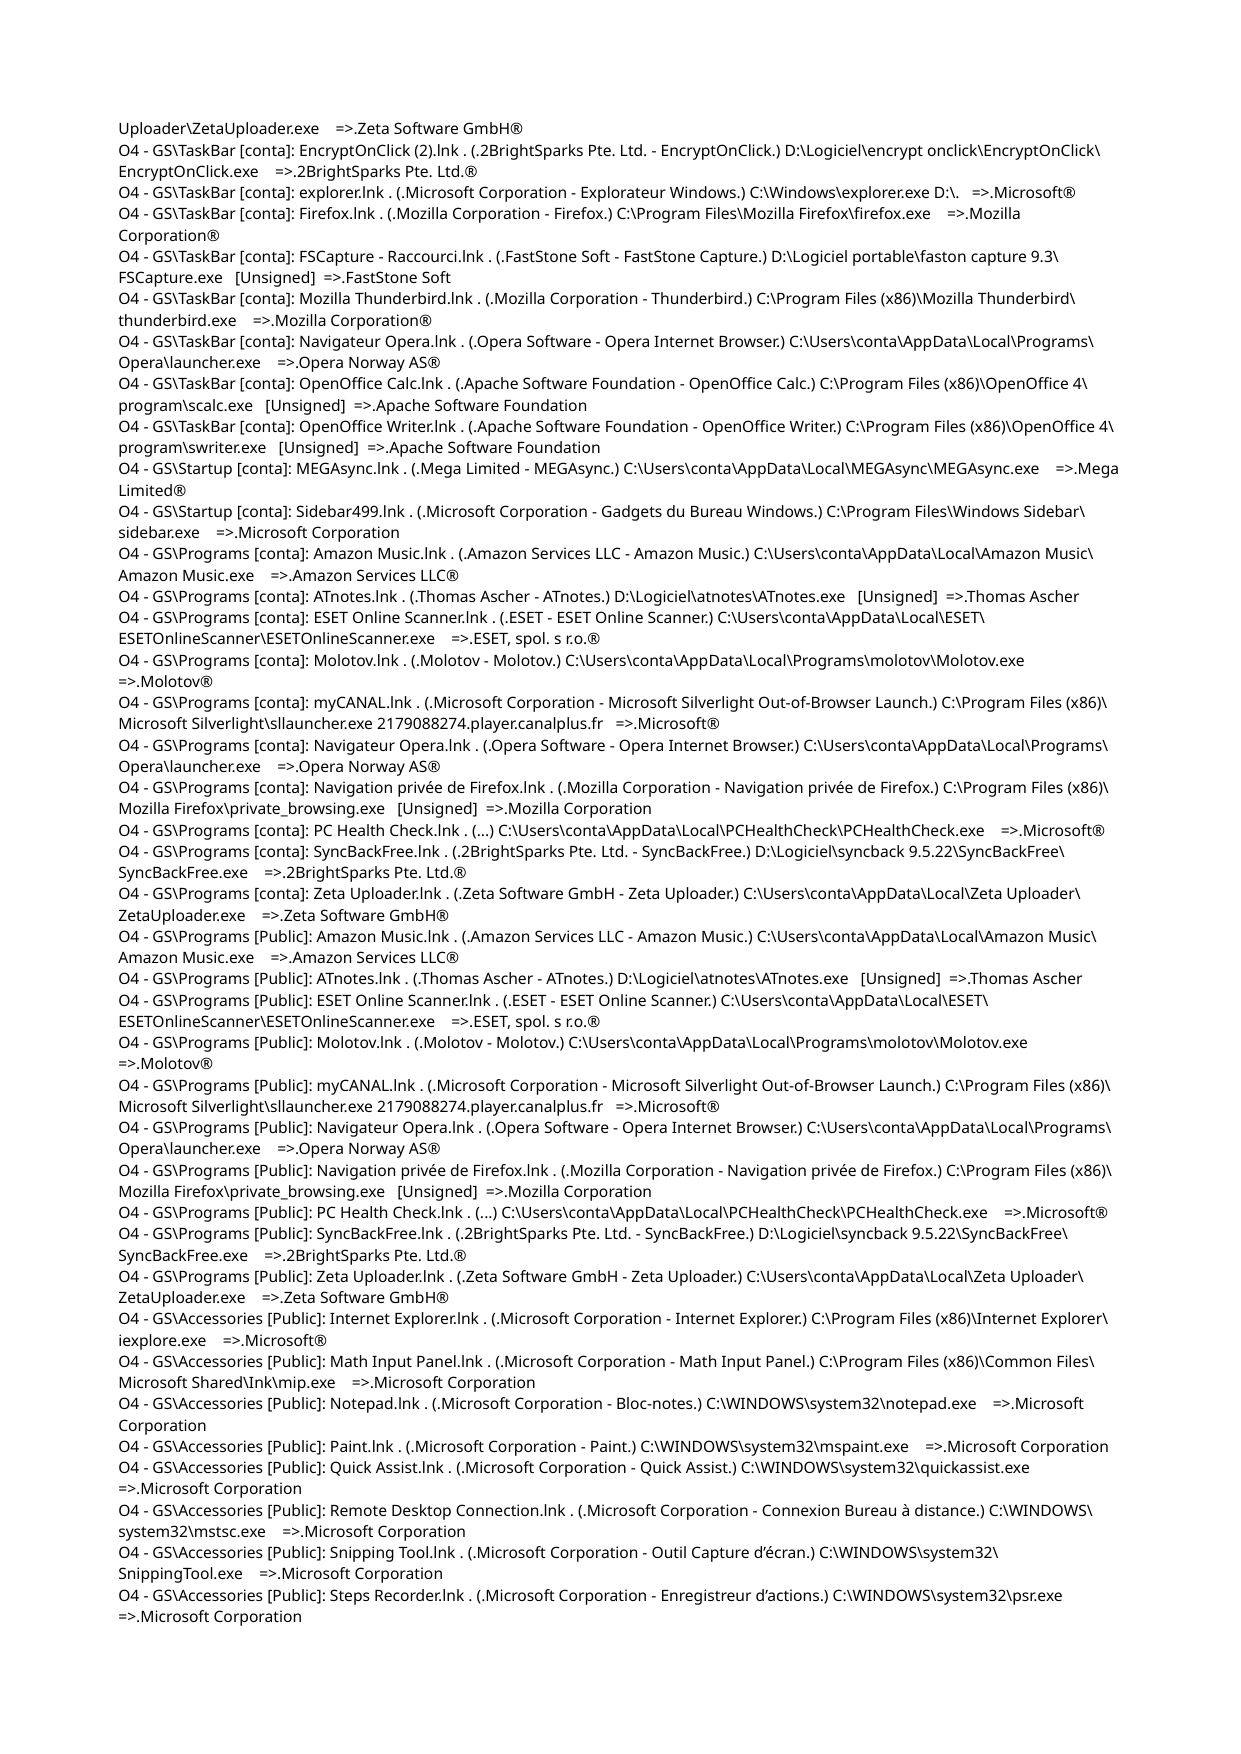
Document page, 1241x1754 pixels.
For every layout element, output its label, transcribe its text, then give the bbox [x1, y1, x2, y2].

text O4 - GS\TaskBar [conta]: OpenOffice Writer.lnk . (.Apache Software Foundation - OpenOffice Writer.) C:\Program Files (x86)\OpenOffice 4\program\swriter.exe [Unsigned] =>.Apache Software Foundation [118, 416, 1122, 458]
text O4 - GS\Startup [conta]: Sidebar499.lnk . (.Microsoft Corporation - Gadgets du Bureau Windows.) C:\Program Files\Windows Sidebar\sidebar.exe =>.Microsoft Corporation [118, 501, 1122, 543]
text Uploader\ZetaUploader.exe =>.Zeta Software GmbH® [118, 118, 1122, 139]
text O4 - GS\TaskBar [conta]: Mozilla Thunderbird.lnk . (.Mozilla Corporation - Thunderbird.) C:\Program Files (x86)\Mozilla Thunderbird\thunderbird.exe =>.Mozilla Corporation® [118, 288, 1122, 331]
text O4 - GS\Accessories [Public]: Snipping Tool.lnk . (.Microsoft Corporation - Outil Capture d’écran.) C:\WINDOWS\system32\SnippingTool.exe =>.Microsoft Corporation [118, 1542, 1122, 1584]
text O4 - GS\Programs [Public]: Molotov.lnk . (.Molotov - Molotov.) C:\Users\conta\AppData\Local\Programs\molotov\Molotov.exe =>.Molotov® [118, 1032, 1122, 1074]
text O4 - GS\Programs [Public]: Navigation privée de Firefox.lnk . (.Mozilla Corporation - Navigation privée de Firefox.) C:\Program Files (x86)\Mozilla Firefox\private_browsing.exe [Unsigned] =>.Mozilla Corporation [118, 1159, 1122, 1202]
text O4 - GS\Programs [conta]: Zeta Uploader.lnk . (.Zeta Software GmbH - Zeta Uploader.) C:\Users\conta\AppData\Local\Zeta Uploader\ZetaUploader.exe =>.Zeta Software GmbH® [118, 883, 1122, 926]
text O4 - GS\TaskBar [conta]: Navigateur Opera.lnk . (.Opera Software - Opera Internet Browser.) C:\Users\conta\AppData\Local\Programs\Opera\launcher.exe =>.Opera Norway AS® [118, 331, 1122, 373]
text O4 - GS\Programs [conta]: PC Health Check.lnk . (...) C:\Users\conta\AppData\Local\PCHealthCheck\PCHealthCheck.exe =>.Microsoft® [118, 819, 1122, 841]
text O4 - GS\TaskBar [conta]: EncryptOnClick (2).lnk . (.2BrightSparks Pte. Ltd. - EncryptOnClick.) D:\Logiciel\encrypt onclick\EncryptOnClick\EncryptOnClick.exe =>.2BrightSparks Pte. Ltd.® [118, 139, 1122, 182]
text O4 - GS\TaskBar [conta]: FSCapture - Raccourci.lnk . (.FastStone Soft - FastStone Capture.) D:\Logiciel portable\faston capture 9.3\FSCapture.exe [Unsigned] =>.FastStone Soft [118, 246, 1122, 288]
text O4 - GS\Accessories [Public]: Math Input Panel.lnk . (.Microsoft Corporation - Math Input Panel.) C:\Program Files (x86)\Common Files\Microsoft Shared\Ink\mip.exe =>.Microsoft Corporation [118, 1351, 1122, 1393]
text O4 - GS\Programs [conta]: ATnotes.lnk . (.Thomas Ascher - ATnotes.) D:\Logiciel\atnotes\ATnotes.exe [Unsigned] =>.Thomas Ascher [118, 586, 1122, 607]
text O4 - GS\Programs [conta]: Amazon Music.lnk . (.Amazon Services LLC - Amazon Music.) C:\Users\conta\AppData\Local\Amazon Music\Amazon Music.exe =>.Amazon Services LLC® [118, 543, 1122, 586]
text O4 - GS\Programs [Public]: Amazon Music.lnk . (.Amazon Services LLC - Amazon Music.) C:\Users\conta\AppData\Local\Amazon Music\Amazon Music.exe =>.Amazon Services LLC® [118, 926, 1122, 968]
text O4 - GS\TaskBar [conta]: explorer.lnk . (.Microsoft Corporation - Explorateur Windows.) C:\Windows\explorer.exe D:\. =>.Microsoft® [118, 182, 1122, 203]
text O4 - GS\Programs [Public]: ATnotes.lnk . (.Thomas Ascher - ATnotes.) D:\Logiciel\atnotes\ATnotes.exe [Unsigned] =>.Thomas Ascher [118, 968, 1122, 989]
text O4 - GS\Programs [Public]: PC Health Check.lnk . (...) C:\Users\conta\AppData\Local\PCHealthCheck\PCHealthCheck.exe =>.Microsoft® [118, 1202, 1122, 1223]
text O4 - GS\Startup [conta]: MEGAsync.lnk . (.Mega Limited - MEGAsync.) C:\Users\conta\AppData\Local\MEGAsync\MEGAsync.exe =>.Mega Limited® [118, 458, 1122, 501]
text O4 - GS\Accessories [Public]: Paint.lnk . (.Microsoft Corporation - Paint.) C:\WINDOWS\system32\mspaint.exe =>.Microsoft Corporation [118, 1436, 1122, 1457]
text O4 - GS\Programs [conta]: myCANAL.lnk . (.Microsoft Corporation - Microsoft Silverlight Out-of-Browser Launch.) C:\Program Files (x86)\Microsoft Silverlight\sllauncher.exe 2179088274.player.canalplus.fr =>.Microsoft® [118, 692, 1122, 734]
text O4 - GS\Programs [conta]: SyncBackFree.lnk . (.2BrightSparks Pte. Ltd. - SyncBackFree.) D:\Logiciel\syncback 9.5.22\SyncBackFree\SyncBackFree.exe =>.2BrightSparks Pte. Ltd.® [118, 841, 1122, 883]
text O4 - GS\Programs [Public]: Zeta Uploader.lnk . (.Zeta Software GmbH - Zeta Uploader.) C:\Users\conta\AppData\Local\Zeta Uploader\ZetaUploader.exe =>.Zeta Software GmbH® [118, 1266, 1122, 1308]
text O4 - GS\Accessories [Public]: Remote Desktop Connection.lnk . (.Microsoft Corporation - Connexion Bureau à distance.) C:\WINDOWS\system32\mstsc.exe =>.Microsoft Corporation [118, 1499, 1122, 1542]
text O4 - GS\Programs [conta]: Molotov.lnk . (.Molotov - Molotov.) C:\Users\conta\AppData\Local\Programs\molotov\Molotov.exe =>.Molotov® [118, 649, 1122, 692]
text O4 - GS\Programs [conta]: Navigateur Opera.lnk . (.Opera Software - Opera Internet Browser.) C:\Users\conta\AppData\Local\Programs\Opera\launcher.exe =>.Opera Norway AS® [118, 734, 1122, 777]
text O4 - GS\Programs [Public]: SyncBackFree.lnk . (.2BrightSparks Pte. Ltd. - SyncBackFree.) D:\Logiciel\syncback 9.5.22\SyncBackFree\SyncBackFree.exe =>.2BrightSparks Pte. Ltd.® [118, 1223, 1122, 1266]
text O4 - GS\Accessories [Public]: Internet Explorer.lnk . (.Microsoft Corporation - Internet Explorer.) C:\Program Files (x86)\Internet Explorer\iexplore.exe =>.Microsoft® [118, 1308, 1122, 1351]
text O4 - GS\Accessories [Public]: Steps Recorder.lnk . (.Microsoft Corporation - Enregistreur d’actions.) C:\WINDOWS\system32\psr.exe =>.Microsoft Corporation [118, 1584, 1122, 1627]
text O4 - GS\Programs [Public]: myCANAL.lnk . (.Microsoft Corporation - Microsoft Silverlight Out-of-Browser Launch.) C:\Program Files (x86)\Microsoft Silverlight\sllauncher.exe 2179088274.player.canalplus.fr =>.Microsoft® [118, 1074, 1122, 1117]
text O4 - GS\TaskBar [conta]: Firefox.lnk . (.Mozilla Corporation - Firefox.) C:\Program Files\Mozilla Firefox\firefox.exe =>.Mozilla Corporation® [118, 203, 1122, 246]
text O4 - GS\Accessories [Public]: Quick Assist.lnk . (.Microsoft Corporation - Quick Assist.) C:\WINDOWS\system32\quickassist.exe =>.Microsoft Corporation [118, 1457, 1122, 1499]
text O4 - GS\Programs [Public]: Navigateur Opera.lnk . (.Opera Software - Opera Internet Browser.) C:\Users\conta\AppData\Local\Programs\Opera\launcher.exe =>.Opera Norway AS® [118, 1117, 1122, 1159]
text O4 - GS\Accessories [Public]: Notepad.lnk . (.Microsoft Corporation - Bloc-notes.) C:\WINDOWS\system32\notepad.exe =>.Microsoft Corporation [118, 1393, 1122, 1436]
text O4 - GS\Programs [conta]: ESET Online Scanner.lnk . (.ESET - ESET Online Scanner.) C:\Users\conta\AppData\Local\ESET\ESETOnlineScanner\ESETOnlineScanner.exe =>.ESET, spol. s r.o.® [118, 607, 1122, 649]
text O4 - GS\Programs [Public]: ESET Online Scanner.lnk . (.ESET - ESET Online Scanner.) C:\Users\conta\AppData\Local\ESET\ESETOnlineScanner\ESETOnlineScanner.exe =>.ESET, spol. s r.o.® [118, 989, 1122, 1032]
text O4 - GS\TaskBar [conta]: OpenOffice Calc.lnk . (.Apache Software Foundation - OpenOffice Calc.) C:\Program Files (x86)\OpenOffice 4\program\scalc.exe [Unsigned] =>.Apache Software Foundation [118, 373, 1122, 416]
text O4 - GS\Programs [conta]: Navigation privée de Firefox.lnk . (.Mozilla Corporation - Navigation privée de Firefox.) C:\Program Files (x86)\Mozilla Firefox\private_browsing.exe [Unsigned] =>.Mozilla Corporation [118, 777, 1122, 819]
